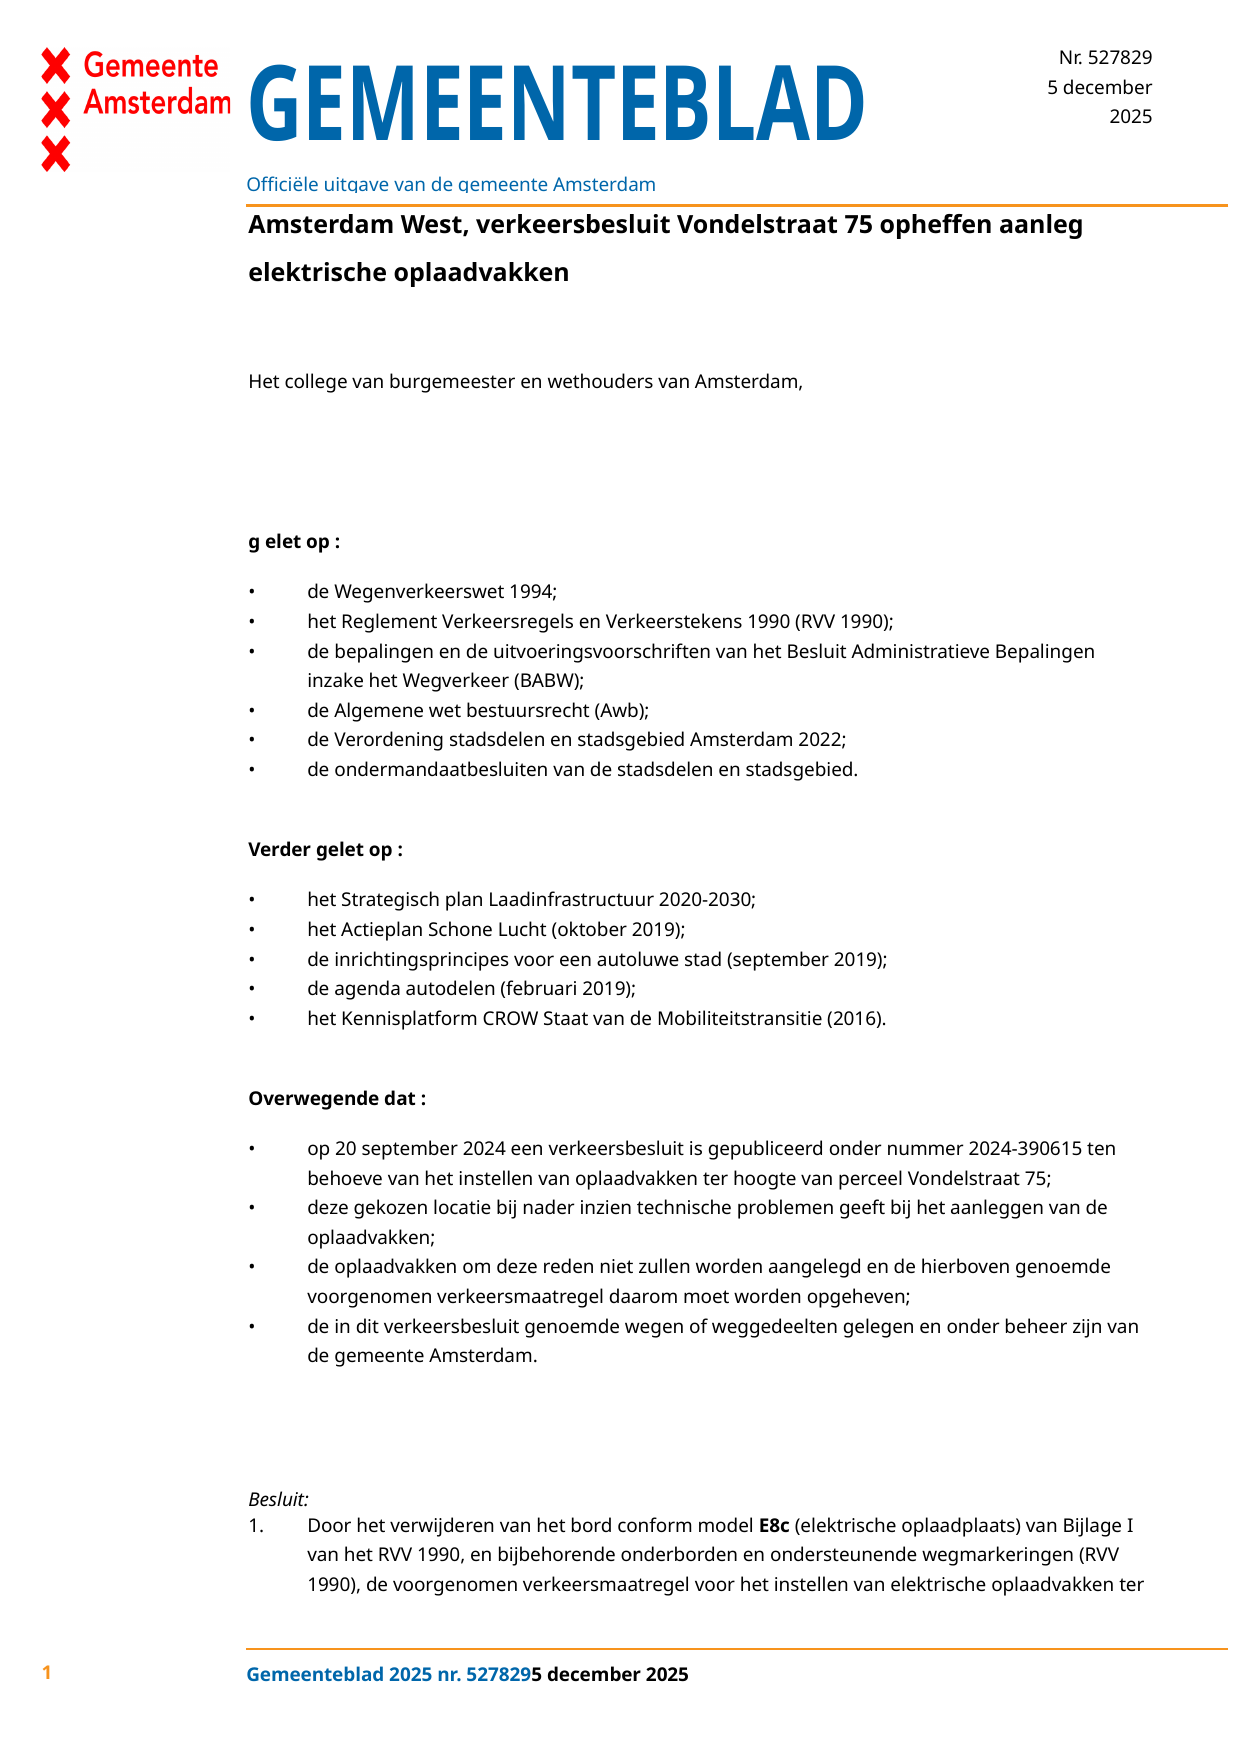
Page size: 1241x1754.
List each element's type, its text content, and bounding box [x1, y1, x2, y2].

list de agenda autodelen (februari 2019); [248, 975, 1152, 1001]
list het Actieplan Schone Lucht (oktober 2019); [248, 916, 1152, 942]
text Verder gelet op : [248, 836, 1152, 862]
list het Strategisch plan Laadinfrastructuur 2020-2030; [248, 887, 1152, 912]
list de oplaadvakken om deze reden niet zullen worden aangelegd en de hierboven genoemde voorgenomen verkeersmaatregel daarom moet worden opgeheven; [248, 1254, 1152, 1309]
list de Algemene wet bestuursrecht (Awb); [248, 697, 1152, 723]
list de Verordening stadsdelen en stadsgebied Amsterdam 2022; [248, 727, 1152, 752]
text Overwegende dat : [248, 1085, 1152, 1111]
list op 20 september 2024 een verkeersbesluit is gepubliceerd onder nummer 2024-390615 ten behoeve van het instellen van oplaadvakken ter hoogte van perceel Vondelstraat 75; [248, 1135, 1152, 1191]
picture [41, 47, 231, 172]
text Het college van burgemeester en wethouders van Amsterdam, [248, 368, 1152, 394]
list de in dit verkeersbesluit genoemde wegen of weggedeelten gelegen en onder beheer zijn van de gemeente Amsterdam. [248, 1313, 1152, 1368]
text Besluit: [248, 1486, 1152, 1512]
list de Wegenverkeerswet 1994; [248, 579, 1152, 604]
list de ondermandaatbesluiten van de stadsdelen en stadsgebied. [248, 756, 1152, 782]
list de inrichtingsprincipes voor een autoluwe stad (september 2019); [248, 946, 1152, 971]
list de bepalingen en de uitvoeringsvoorschriften van het Besluit Administratieve Bepalingen inzake het Wegverkeer (BABW); [248, 638, 1152, 693]
text Amsterdam West, verkeersbesluit Vondelstraat 75 opheffen aanleg elektrische oplaadvakken [248, 207, 1152, 288]
list deze gekozen locatie bij nader inzien technische problemen geeft bij het aanleggen van de oplaadvakken; [248, 1194, 1152, 1250]
list het Reglement Verkeersregels en Verkeerstekens 1990 (RVV 1990); [248, 608, 1152, 634]
list het Kennisplatform CROW Staat van de Mobiliteitstransitie (2016). [248, 1005, 1152, 1031]
text g elet op : [248, 528, 1152, 554]
list Door het verwijderen van het bord conform model E8c (elektrische oplaadplaats) van Bijlage I van het RVV 1990, en bijbehorende onderborden en ondersteunende wegmarkeringen (RVV 1990), de voorgenomen verkeersmaatregel voor het instellen van elektrische oplaadvakken ter [248, 1512, 1152, 1597]
